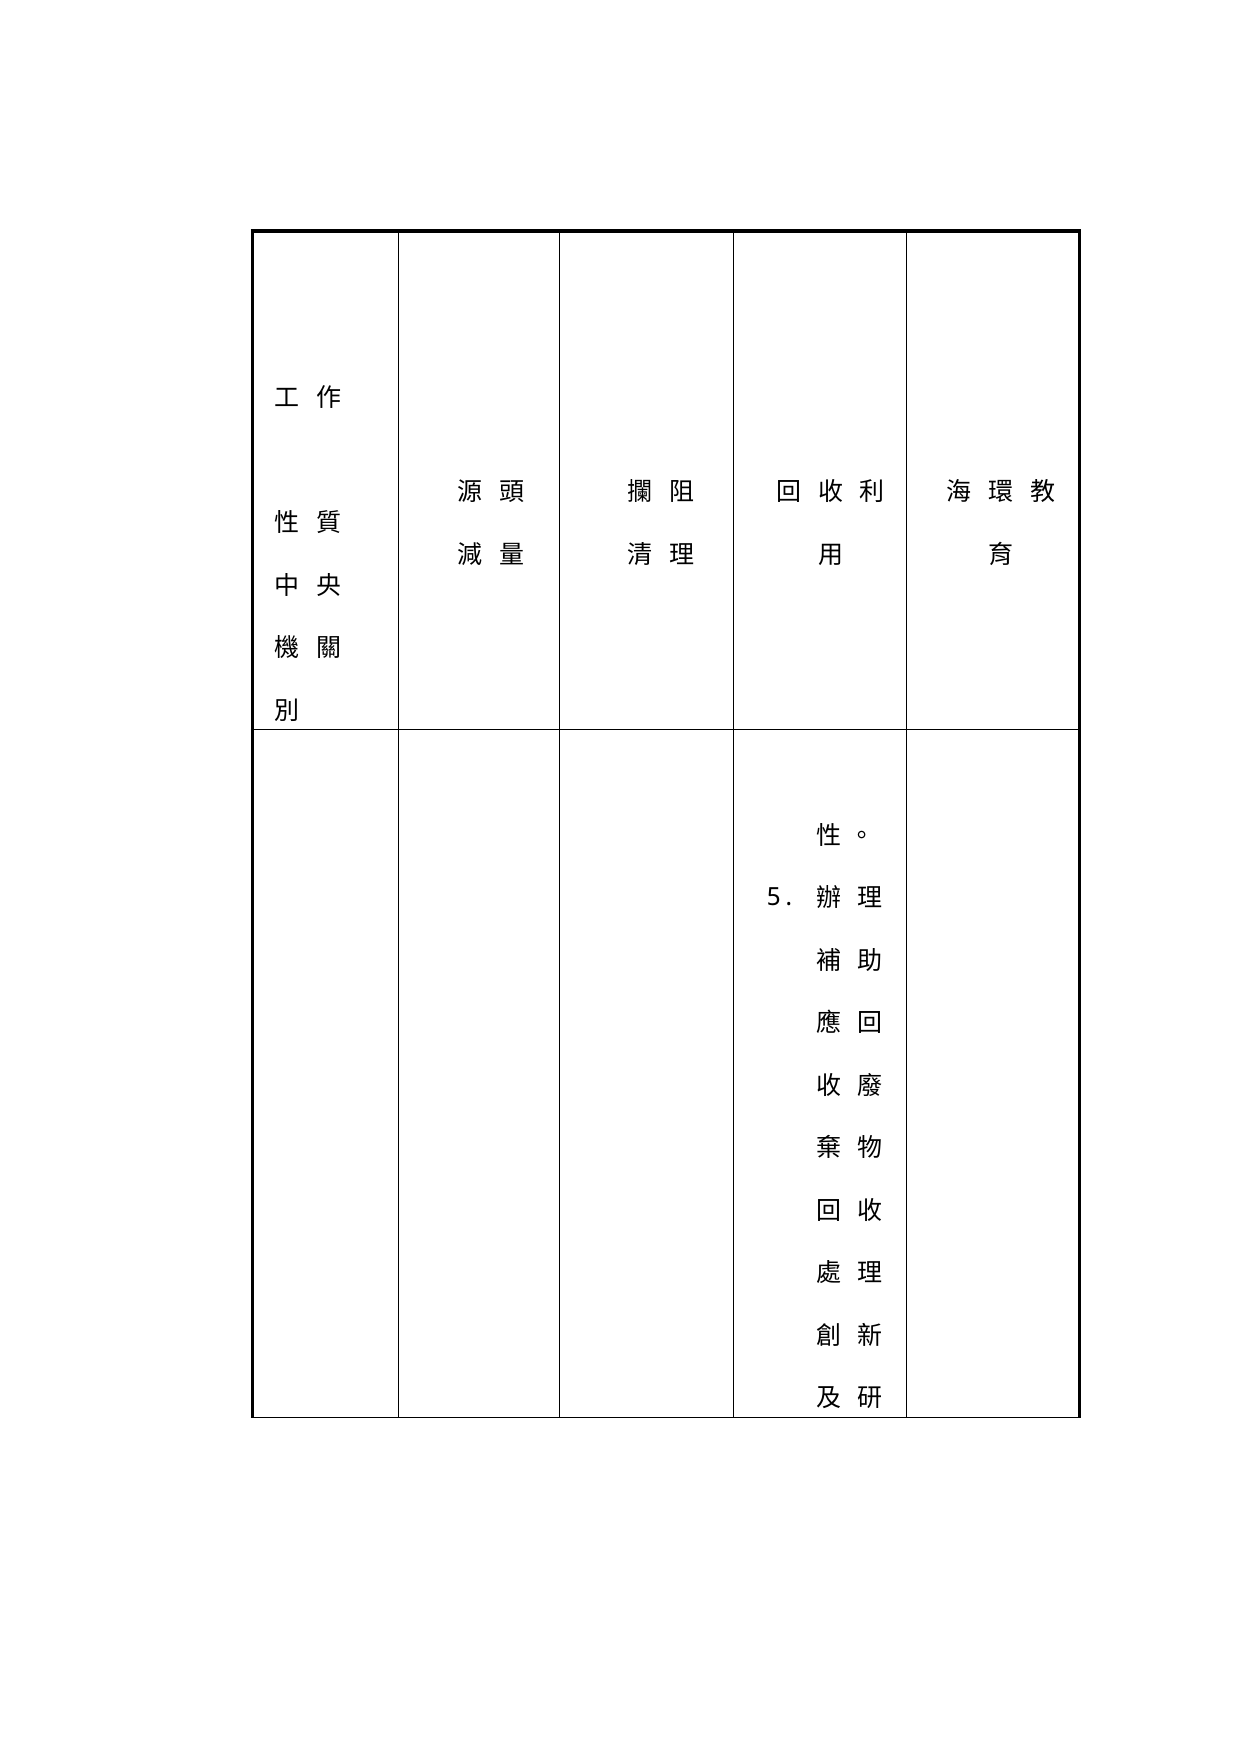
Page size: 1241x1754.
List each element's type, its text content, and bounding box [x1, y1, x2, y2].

table_cell [254, 730, 398, 1417]
table_cell [399, 730, 559, 1417]
table_cell 辦理「海洋廢棄物高質化循環利用示範推廣計畫」及發布「海洋廢棄物循環產品標章推動作業要點」。 與漁業署合作辦理漁網具回收再利用措施。 與海委會海保署合作推動離島保麗龍回收。 邀集相關業者研商塑膠容器採單一化材質可行性。 辦理補助應回收廢棄物回收處理創新及研究發展計畫等。 [734, 730, 906, 1417]
table_header 回收利用 [734, 233, 906, 729]
table_cell [907, 730, 1078, 1417]
table_header 工作 性質 中央 機關別 [254, 233, 398, 729]
table_header 攔阻清理 [560, 233, 733, 729]
table_cell [560, 730, 733, 1417]
table_header 源頭減量 [399, 233, 559, 729]
table_header 海環教育 [907, 233, 1078, 729]
